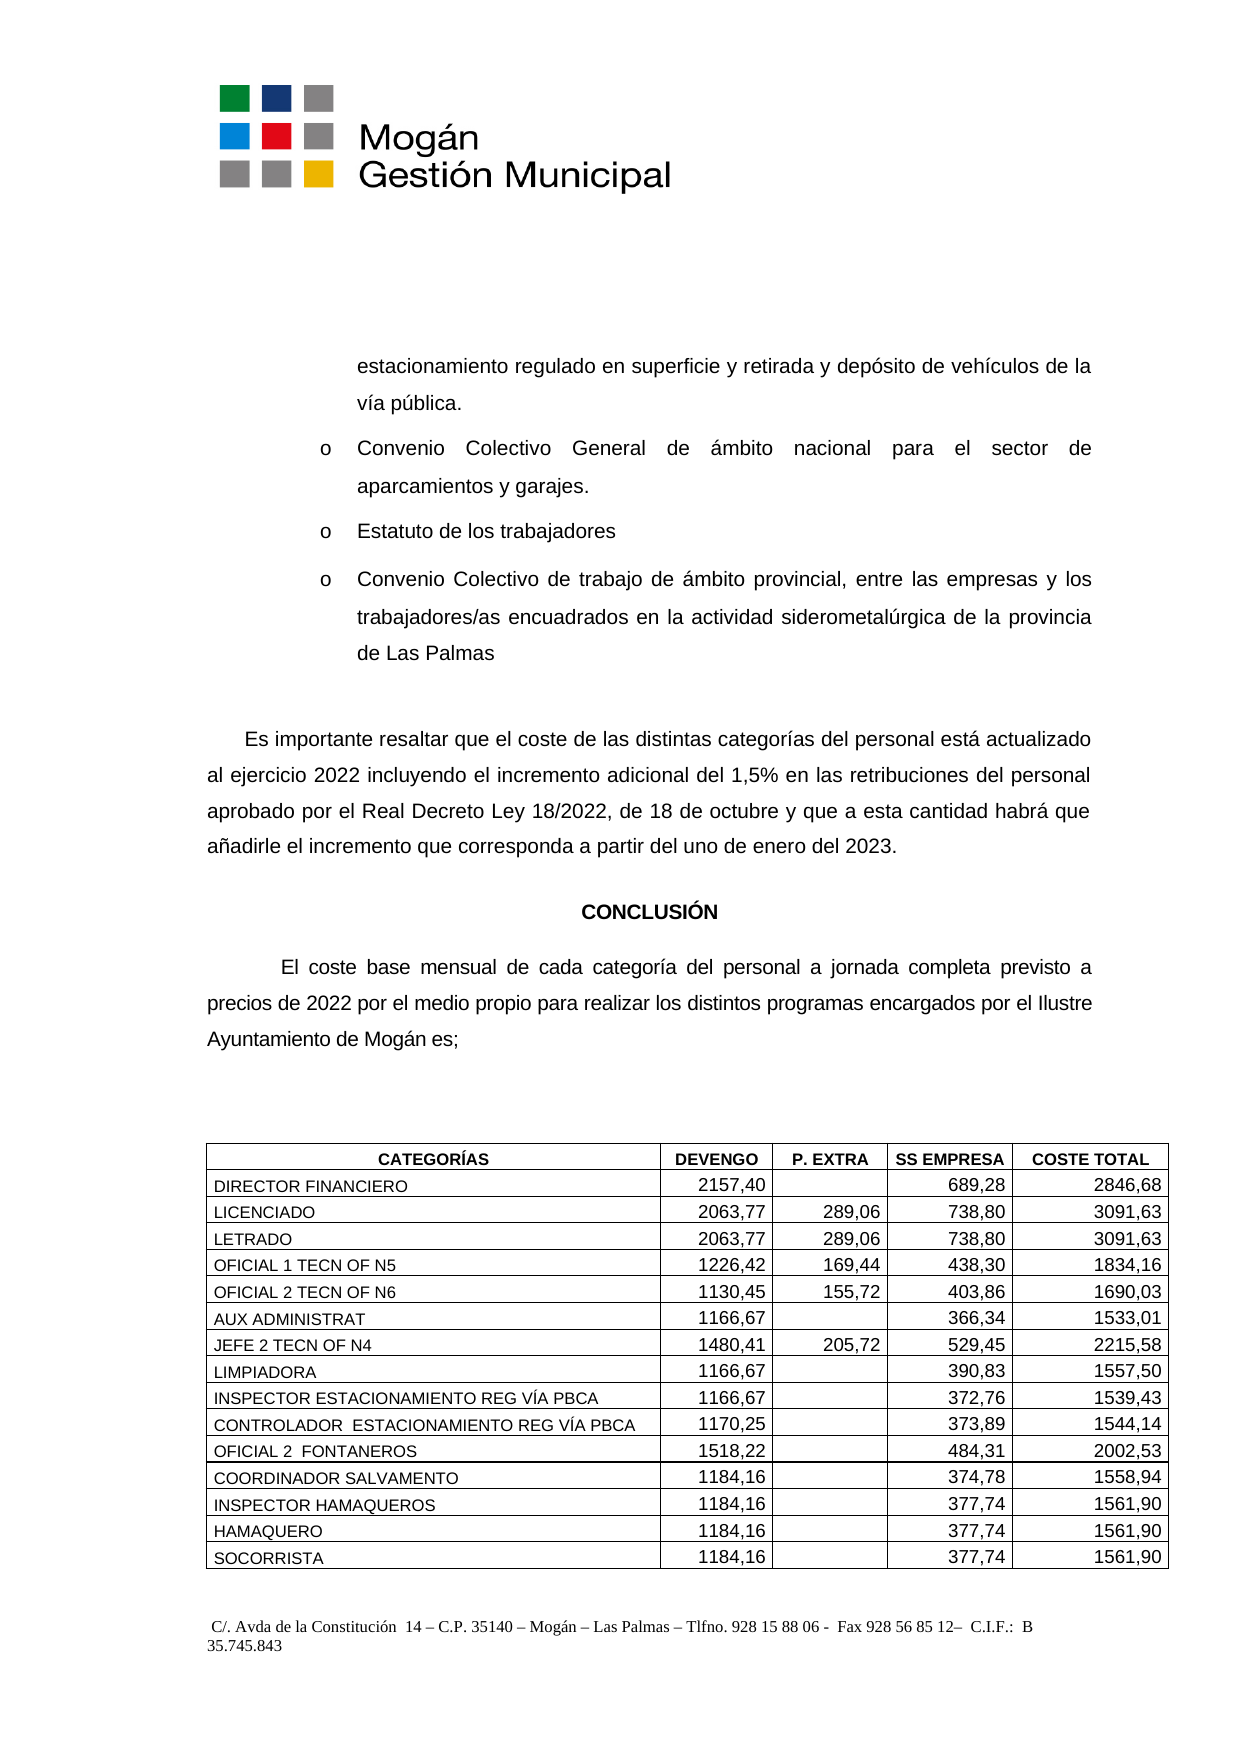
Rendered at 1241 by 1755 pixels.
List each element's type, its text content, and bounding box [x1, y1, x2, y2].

table_cell [773, 1516, 887, 1541]
table_cell 373,89 [888, 1409, 1012, 1435]
table_cell 1184,16 [661, 1542, 772, 1568]
table_cell 366,34 [888, 1303, 1012, 1328]
table_cell JEFE 2 TECN OF N4 [207, 1330, 660, 1355]
table_header CATEGORÍAS [207, 1144, 660, 1169]
text El coste base mensual de cada categoría del personal a jornada completa previsto a precios de 2022 por el medio propio para realizar los distintos programas encargados por el Ilustre Ayuntamiento de Mogán es; [207, 954, 1093, 1050]
table_cell 169,44 [773, 1250, 887, 1275]
table_cell 1170,25 [661, 1409, 772, 1435]
table_cell 1184,16 [661, 1463, 772, 1488]
table_cell 1184,16 [661, 1516, 772, 1541]
table_cell 377,74 [888, 1516, 1012, 1541]
table_header P. EXTRA [773, 1144, 887, 1169]
table_cell 1690,03 [1013, 1276, 1168, 1302]
table_cell DIRECTOR FINANCIERO [207, 1170, 660, 1196]
table_cell 205,72 [773, 1330, 887, 1355]
table_cell [773, 1383, 887, 1408]
table_cell 377,74 [888, 1489, 1012, 1514]
text Es importante resaltar que el coste de las distintas categorías del personal está actualizado al ejercicio 2022 incluyendo el incremento adicional del 1,5% en las retribuciones del personal aprobado por el Real Decreto Ley 18/2022, de 18 de octubre y que a esta cantidad habrá que añadirle el incremento que corresponda a partir del uno de enero del 2023. [207, 727, 1093, 858]
table_cell [773, 1489, 887, 1514]
table_cell [773, 1463, 887, 1488]
table_cell HAMAQUERO [207, 1516, 660, 1541]
table_cell OFICIAL 2 FONTANEROS [207, 1436, 660, 1461]
table_header DEVENGO [661, 1144, 772, 1169]
table_cell 372,76 [888, 1383, 1012, 1408]
table_cell INSPECTOR HAMAQUEROS [207, 1489, 660, 1514]
table_cell 2063,77 [661, 1197, 772, 1222]
list Convenio Colectivo General de ámbito nacional para el sector de aparcamientos y garajes. [319, 436, 1093, 497]
table_cell 438,30 [888, 1250, 1012, 1275]
table_cell 1166,67 [661, 1356, 772, 1382]
table_cell LICENCIADO [207, 1197, 660, 1222]
table_cell 289,06 [773, 1197, 887, 1222]
list Estatuto de los trabajadores [319, 519, 1093, 544]
table_cell LIMPIADORA [207, 1356, 660, 1382]
table_cell COORDINADOR SALVAMENTO [207, 1463, 660, 1488]
table_header SS EMPRESA [888, 1144, 1012, 1169]
table_cell 1539,43 [1013, 1383, 1168, 1408]
table_cell [773, 1303, 887, 1328]
table_cell 2215,58 [1013, 1330, 1168, 1355]
table_cell 1166,67 [661, 1303, 772, 1328]
table_cell [773, 1356, 887, 1382]
table_cell 377,74 [888, 1542, 1012, 1568]
table_cell 1518,22 [661, 1436, 772, 1461]
table_cell 403,86 [888, 1276, 1012, 1302]
table_cell 484,31 [888, 1436, 1012, 1461]
table_cell 738,80 [888, 1197, 1012, 1222]
table_cell 1533,01 [1013, 1303, 1168, 1328]
table_cell 529,45 [888, 1330, 1012, 1355]
table_cell 2063,77 [661, 1223, 772, 1249]
table_cell OFICIAL 1 TECN OF N5 [207, 1250, 660, 1275]
table_cell 374,78 [888, 1463, 1012, 1488]
table_cell 155,72 [773, 1276, 887, 1302]
table_cell 2002,53 [1013, 1436, 1168, 1461]
table_cell 1184,16 [661, 1489, 772, 1514]
table_cell [773, 1436, 887, 1461]
table_cell 1557,50 [1013, 1356, 1168, 1382]
table_cell LETRADO [207, 1223, 660, 1249]
table_cell 1544,14 [1013, 1409, 1168, 1435]
table_cell 1561,90 [1013, 1542, 1168, 1568]
table_cell 738,80 [888, 1223, 1012, 1249]
table_cell AUX ADMINISTRAT [207, 1303, 660, 1328]
table_cell [773, 1542, 887, 1568]
table_cell 1130,45 [661, 1276, 772, 1302]
table_cell 2157,40 [661, 1170, 772, 1196]
table_cell 1226,42 [661, 1250, 772, 1275]
table_cell 1166,67 [661, 1383, 772, 1408]
table_cell SOCORRISTA [207, 1542, 660, 1568]
table_header COSTE TOTAL [1013, 1144, 1168, 1169]
list estacionamiento regulado en superficie y retirada y depósito de vehículos de la vía pública. [319, 354, 1093, 414]
table_cell INSPECTOR ESTACIONAMIENTO REG VÍA PBCA [207, 1383, 660, 1408]
table_cell 689,28 [888, 1170, 1012, 1196]
table_cell 1558,94 [1013, 1463, 1168, 1488]
table_cell [773, 1409, 887, 1435]
table_cell 1834,16 [1013, 1250, 1168, 1275]
table_cell 1561,90 [1013, 1489, 1168, 1514]
table_cell 1561,90 [1013, 1516, 1168, 1541]
table_cell CONTROLADOR ESTACIONAMIENTO REG VÍA PBCA [207, 1409, 660, 1435]
table_cell 3091,63 [1013, 1197, 1168, 1222]
text CONCLUSIÓN [207, 900, 1093, 924]
table_cell 390,83 [888, 1356, 1012, 1382]
table_cell 2846,68 [1013, 1170, 1168, 1196]
list Convenio Colectivo de trabajo de ámbito provincial, entre las empresas y los trabajadores/as encuadrados en la actividad siderometalúrgica de la provincia de Las Palmas [319, 567, 1093, 664]
table_cell 289,06 [773, 1223, 887, 1249]
table_cell [773, 1170, 887, 1196]
table_cell 3091,63 [1013, 1223, 1168, 1249]
table_cell 1480,41 [661, 1330, 772, 1355]
table_cell OFICIAL 2 TECN OF N6 [207, 1276, 660, 1302]
